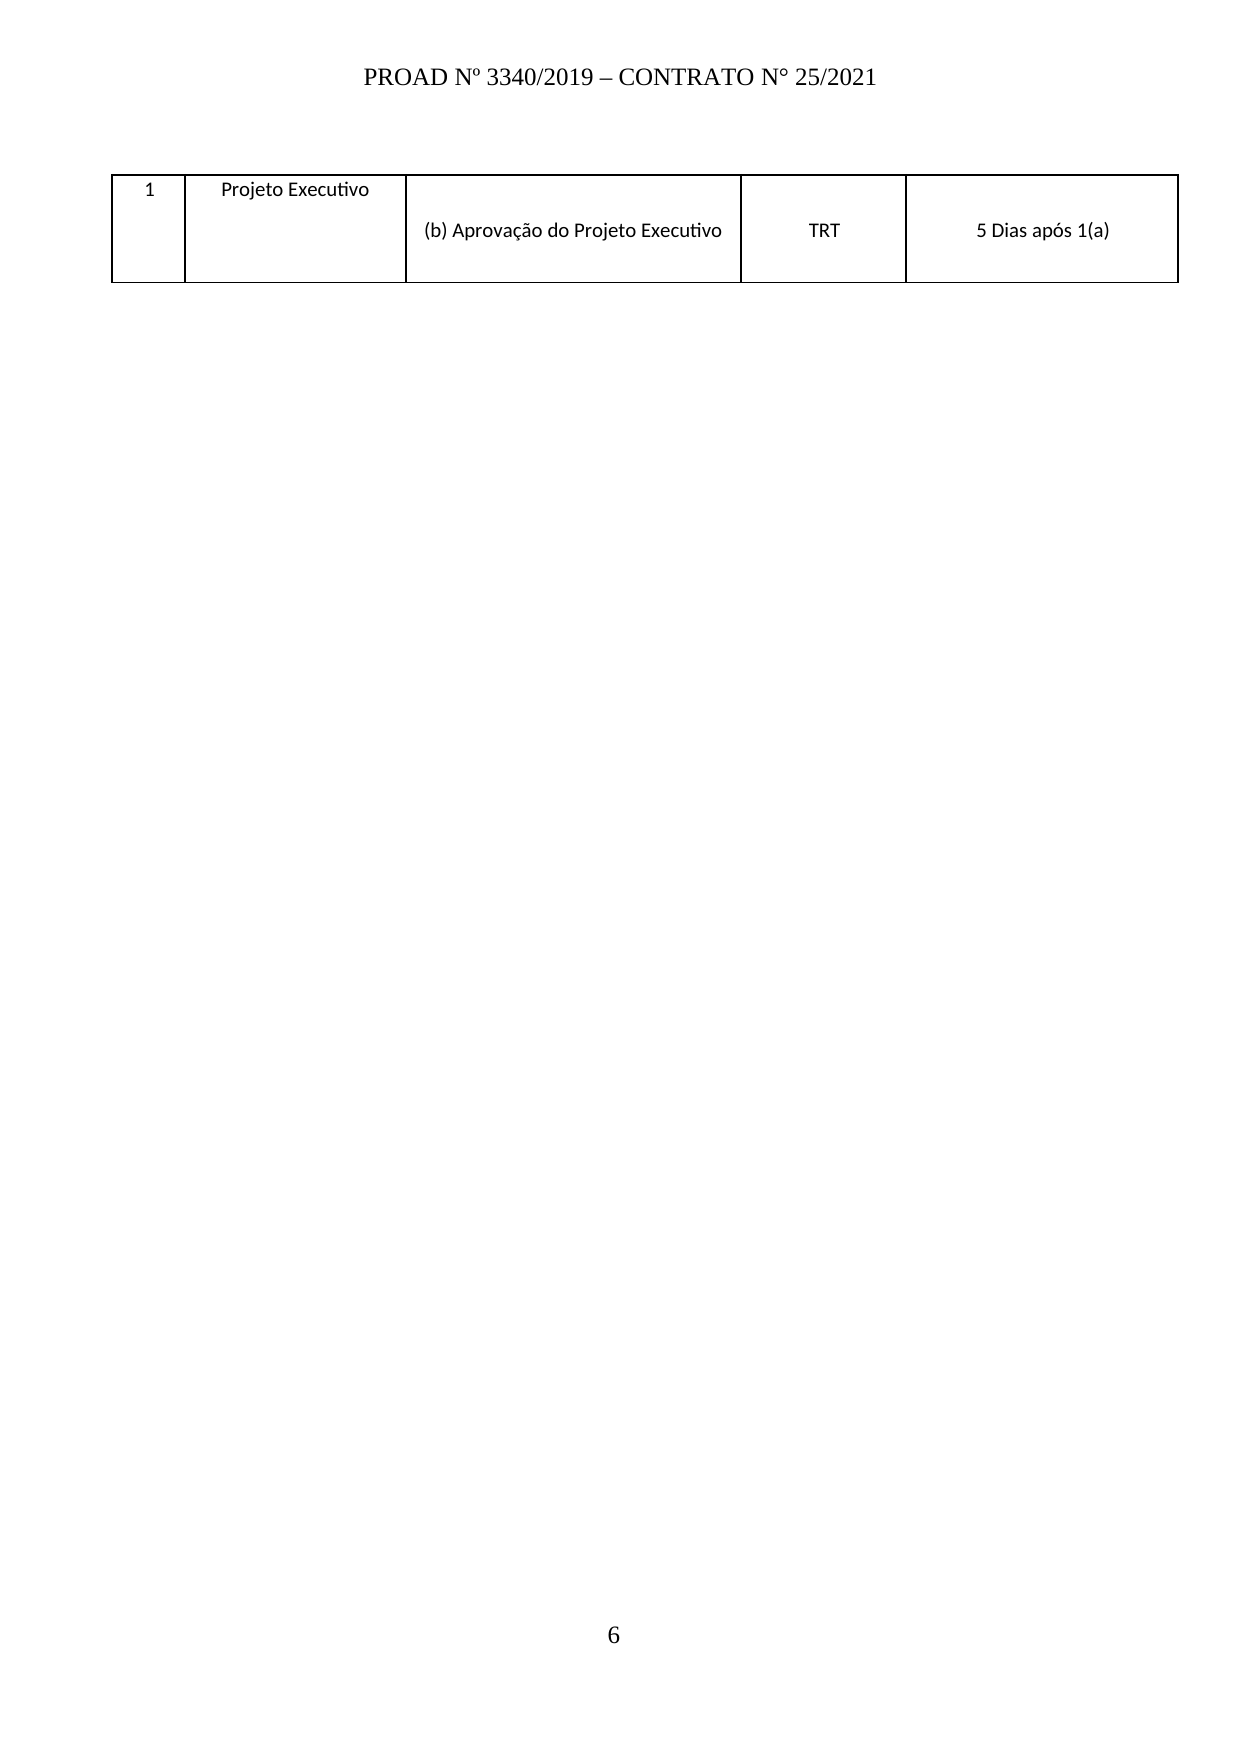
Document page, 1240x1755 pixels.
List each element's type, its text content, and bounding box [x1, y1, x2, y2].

table_cell 1 [113, 176, 184, 282]
table_cell 5 Dias após 1(a) [907, 176, 1177, 282]
table_cell (b) Aprovação do Projeto Executivo [407, 176, 740, 282]
table_cell Projeto Executivo [186, 176, 405, 282]
table_cell TRT [742, 176, 905, 282]
